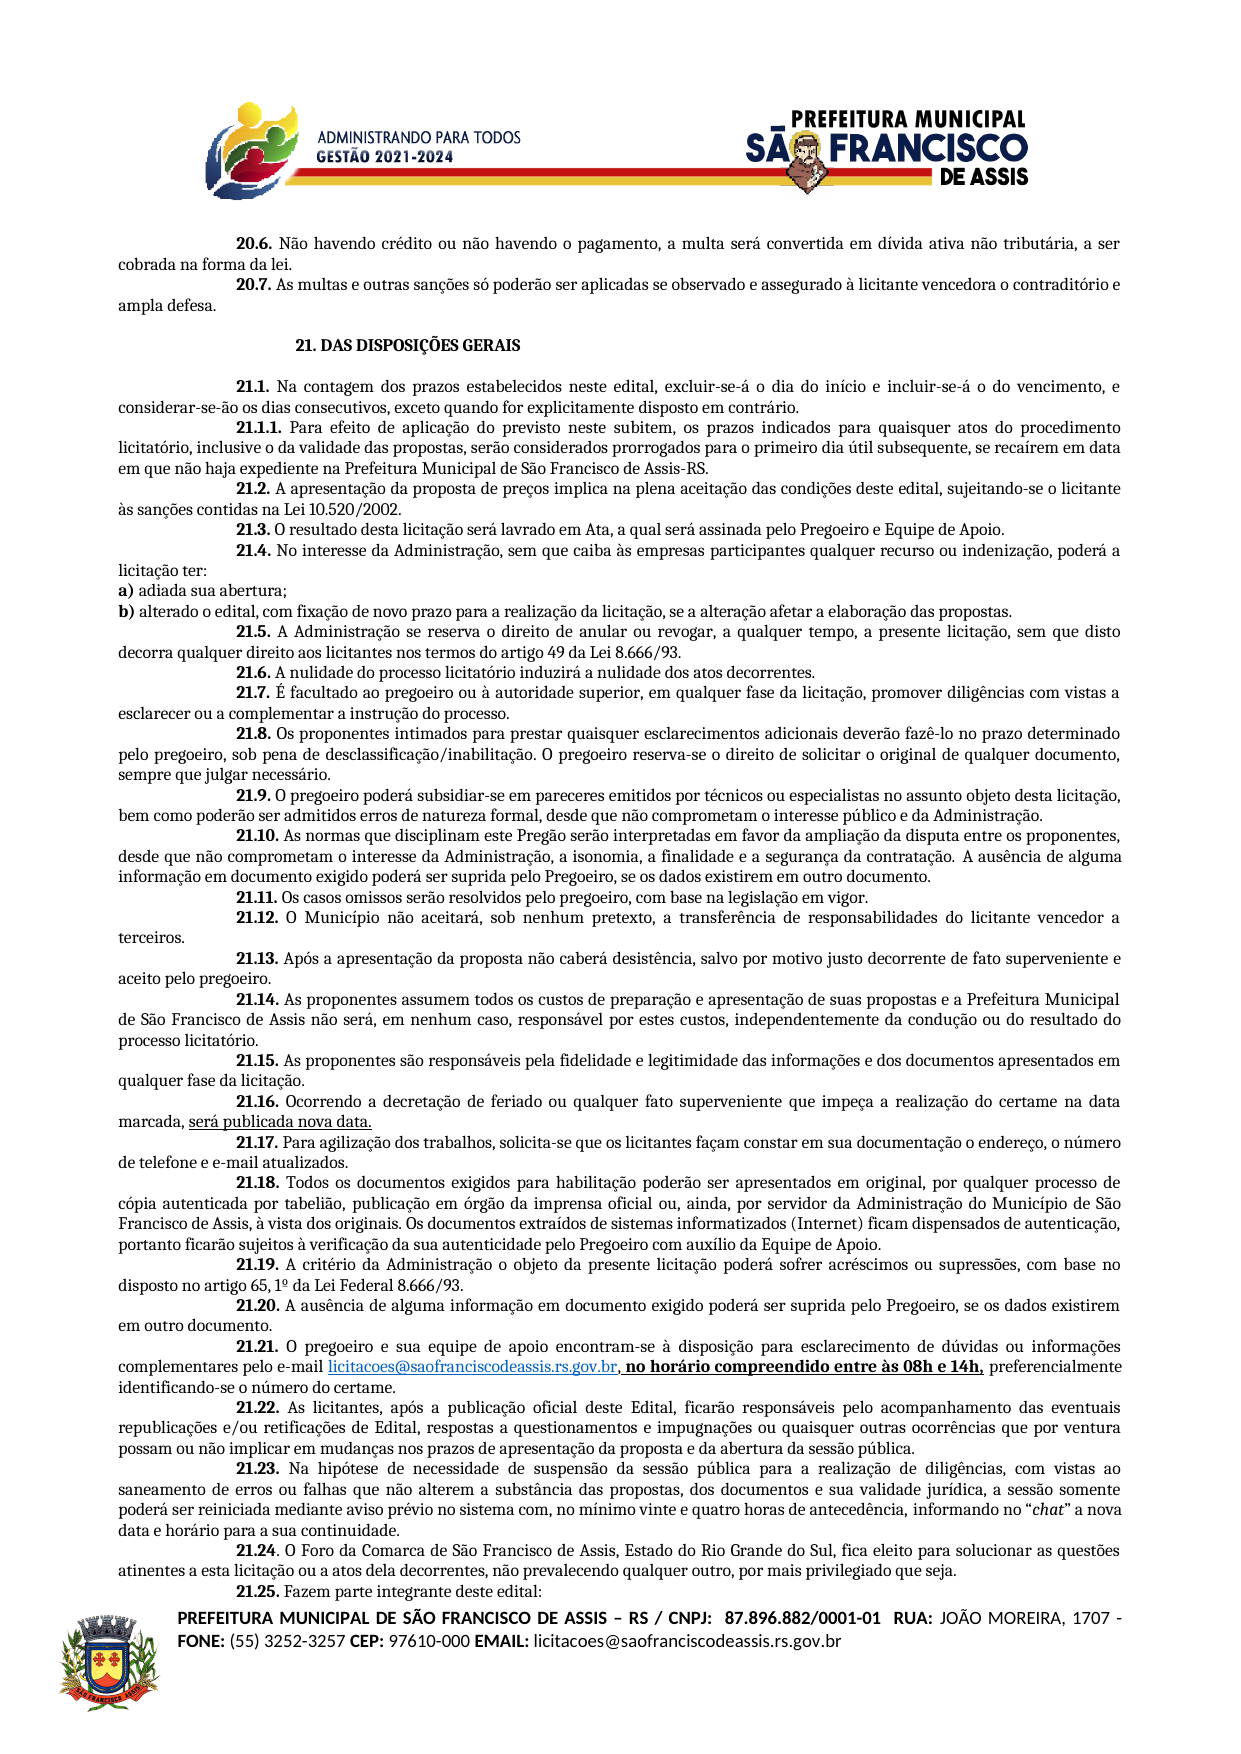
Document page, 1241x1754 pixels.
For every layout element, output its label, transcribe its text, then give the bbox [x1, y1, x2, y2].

text 21.1.1. Para efeito de aplicação do previsto neste subitem, os prazos indicados para quaisquer atos do procedimento licitatório, inclusive o da validade das propostas, serão considerados prorrogados para o primeiro dia útil subsequente, se recaírem em data em que não haja expediente na Prefeitura Municipal de São Francisco de Assis-RS. [118, 417, 1122, 479]
text 21.7. É facultado ao pregoeiro ou à autoridade superior, em qualquer fase da licitação, promover diligências com vistas a esclarecer ou a complementar a instrução do processo. [118, 683, 1122, 724]
text 21.14. As proponentes assumem todos os custos de preparação e apresentação de suas propostas e a Prefeitura Municipal de São Francisco de Assis não será, em nenhum caso, responsável por estes custos, independentemente da condução ou do resultado do processo licitatório. [118, 989, 1122, 1050]
text 21.10. As normas que disciplinam este Pregão serão interpretadas em favor da ampliação da disputa entre os proponentes, desde que não comprometam o interesse da Administração, a isonomia, a finalidade e a segurança da contratação. A ausência de alguma informação em documento exigido poderá ser suprida pelo Pregoeiro, se os dados existirem em outro documento. [118, 826, 1122, 887]
text 21.5. A Administração se reserva o direito de anular ou revogar, a qualquer tempo, a presente licitação, sem que disto decorra qualquer direito aos licitantes nos termos do artigo 49 da Lei 8.666/93. [118, 622, 1122, 662]
text 21.17. Para agilização dos trabalhos, solicita-se que os licitantes façam constar em sua documentação o endereço, o número de telefone e e-mail atualizados. [118, 1132, 1122, 1173]
text 21.15. As proponentes são responsáveis pela fidelidade e legitimidade das informações e dos documentos apresentados em qualquer fase da licitação. [118, 1050, 1122, 1091]
text 21. DAS DISPOSIÇÕES GERAIS [118, 336, 1122, 356]
text 21.22. As licitantes, após a publicação oficial deste Edital, ficarão responsáveis pelo acompanhamento das eventuais republicações e/ou retificações de Edital, respostas a questionamentos e impugnações ou quaisquer outras ocorrências que por ventura possam ou não implicar em mudanças nos prazos de apresentação da proposta e da abertura da sessão pública. [118, 1397, 1122, 1459]
text 21.19. A critério da Administração o objeto da presente licitação poderá sofrer acréscimos ou supressões, com base no disposto no artigo 65, 1º da Lei Federal 8.666/93. [118, 1254, 1122, 1295]
text 21.18. Todos os documentos exigidos para habilitação poderão ser apresentados em original, por qualquer processo de cópia autenticada por tabelião, publicação em órgão da imprensa oficial ou, ainda, por servidor da Administração do Município de São Francisco de Assis, à vista dos originais. Os documentos extraídos de sistemas informatizados (Internet) ficam dispensados de autenticação, portanto ficarão sujeitos à verificação da sua autenticidade pelo Pregoeiro com auxílio da Equipe de Apoio. [118, 1173, 1122, 1254]
text 20.6. Não havendo crédito ou não havendo o pagamento, a multa será convertida em dívida ativa não tributária, a ser cobrada na forma da lei. [118, 234, 1122, 274]
text 21.2. A apresentação da proposta de preços implica na plena aceitação das condições deste edital, sujeitando-se o licitante às sanções contidas na Lei 10.520/2002. [118, 479, 1122, 519]
text 21.1. Na contagem dos prazos estabelecidos neste edital, excluir-se-á o dia do início e incluir-se-á o do vencimento, e considerar-se-ão os dias consecutivos, exceto quando for explicitamente disposto em contrário. [118, 377, 1122, 417]
text 21.6. A nulidade do processo licitatório induzirá a nulidade dos atos decorrentes. [118, 662, 1122, 683]
text 21.25. Fazem parte integrante deste edital: [118, 1581, 1122, 1602]
text 21.12. O Município não aceitará, sob nenhum pretexto, a transferência de responsabilidades do licitante vencedor a terceiros. [118, 907, 1122, 948]
text 21.4. No interesse da Administração, sem que caiba às empresas participantes qualquer recurso ou indenização, poderá a licitação ter: [118, 540, 1122, 581]
text 21.16. Ocorrendo a decretação de feriado ou qualquer fato superveniente que impeça a realização do certame na data marcada, será publicada nova data. [118, 1091, 1122, 1132]
text 21.9. O pregoeiro poderá subsidiar-se em pareceres emitidos por técnicos ou especialistas no assunto objeto desta licitação, bem como poderão ser admitidos erros de natureza formal, desde que não comprometam o interesse público e da Administração. [118, 785, 1122, 826]
text a) adiada sua abertura; [118, 581, 1122, 601]
text 21.21. O pregoeiro e sua equipe de apoio encontram-se à disposição para esclarecimento de dúvidas ou informações complementares pelo e-mail licitacoes@saofranciscodeassis.rs.gov.br, no horário compreendido entre às 08h e 14h, preferencialmente identificando-se o número do certame. [118, 1336, 1122, 1397]
text 20.7. As multas e outras sanções só poderão ser aplicadas se observado e assegurado à licitante vencedora o contraditório e ampla defesa. [118, 274, 1122, 315]
text 21.13. Após a apresentação da proposta não caberá desistência, salvo por motivo justo decorrente de fato superveniente e aceito pelo pregoeiro. [118, 948, 1122, 989]
text 21.3. O resultado desta licitação será lavrado em Ata, a qual será assinada pelo Pregoeiro e Equipe de Apoio. [118, 519, 1122, 540]
text 21.8. Os proponentes intimados para prestar quaisquer esclarecimentos adicionais deverão fazê-lo no prazo determinado pelo pregoeiro, sob pena de desclassificação/inabilitação. O pregoeiro reserva-se o direito de solicitar o original de qualquer documento, sempre que julgar necessário. [118, 724, 1122, 785]
text b) alterado o edital, com fixação de novo prazo para a realização da licitação, se a alteração afetar a elaboração das propostas. [118, 601, 1122, 622]
text 21.23. Na hipótese de necessidade de suspensão da sessão pública para a realização de diligências, com vistas ao saneamento de erros ou falhas que não alterem a substância das propostas, dos documentos e sua validade jurídica, a sessão somente poderá ser reiniciada mediante aviso prévio no sistema com, no mínimo vinte e quatro horas de antecedência, informando no “chat” a nova data e horário para a sua continuidade. [118, 1459, 1122, 1540]
text 21.20. A ausência de alguma informação em documento exigido poderá ser suprida pelo Pregoeiro, se os dados existirem em outro documento. [118, 1295, 1122, 1336]
text 21.11. Os casos omissos serão resolvidos pelo pregoeiro, com base na legislação em vigor. [118, 887, 1122, 907]
text 21.24. O Foro da Comarca de São Francisco de Assis, Estado do Rio Grande do Sul, fica eleito para solucionar as questões atinentes a esta licitação ou a atos dela decorrentes, não prevalecendo qualquer outro, por mais privilegiado que seja. [118, 1540, 1122, 1581]
